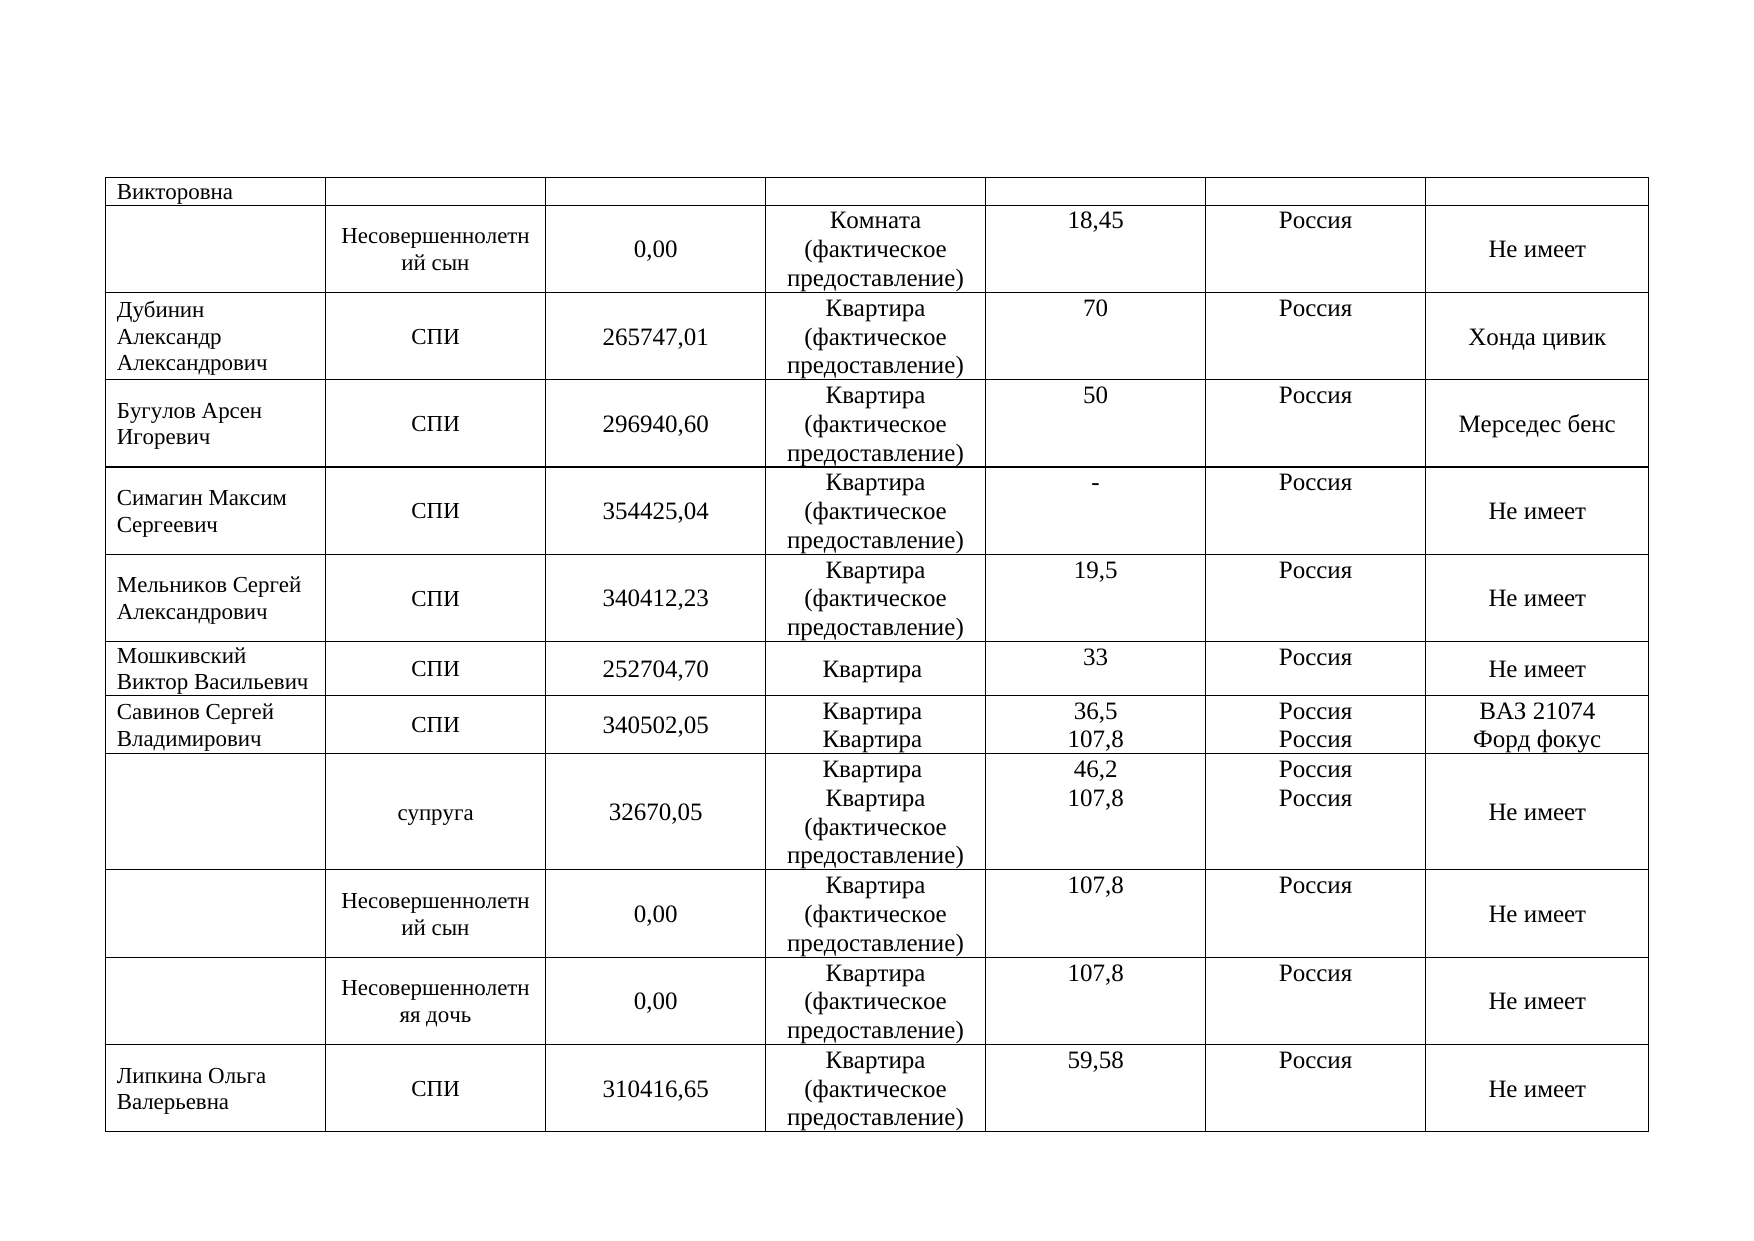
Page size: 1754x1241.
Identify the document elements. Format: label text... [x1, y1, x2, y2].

table_cell 0,00 [546, 958, 765, 1044]
table_cell СПИ [326, 696, 545, 753]
table_cell Россия [1206, 958, 1425, 1044]
table_cell 0,00 [546, 870, 765, 957]
table_cell СПИ [326, 293, 545, 379]
table_cell Не имеет [1426, 958, 1648, 1044]
table_cell СПИ [326, 642, 545, 695]
table_cell ВАЗ 21074 Форд фокус [1426, 696, 1648, 753]
table_cell [1206, 178, 1425, 204]
table_cell [106, 206, 325, 292]
table_cell [106, 754, 325, 869]
table_cell 36,5 107,8 [986, 696, 1205, 753]
table_cell Симагин Максим Сергеевич [106, 468, 325, 554]
table_cell Россия [1206, 870, 1425, 957]
table_cell Не имеет [1426, 870, 1648, 957]
table_cell 265747,01 [546, 293, 765, 379]
table_cell Хонда цивик [1426, 293, 1648, 379]
table_cell Квартира Квартира [766, 696, 985, 753]
table_cell Комната (фактическое предоставление) [766, 206, 985, 292]
table_cell 340412,23 [546, 555, 765, 641]
table_cell [766, 178, 985, 204]
table_cell СПИ [326, 555, 545, 641]
table_cell 340502,05 [546, 696, 765, 753]
table_cell Квартира [766, 642, 985, 695]
table_cell Не имеет [1426, 555, 1648, 641]
table_cell Липкина Ольга Валерьевна [106, 1045, 325, 1131]
table_cell 354425,04 [546, 468, 765, 554]
table_cell Россия [1206, 1045, 1425, 1131]
table_cell 70 [986, 293, 1205, 379]
table_cell Квартира (фактическое предоставление) [766, 1045, 985, 1131]
table_cell супруга [326, 754, 545, 869]
table_cell Бугулов Арсен Игоревич [106, 380, 325, 466]
table_cell Россия [1206, 468, 1425, 554]
table_cell [986, 178, 1205, 204]
table_cell Россия [1206, 206, 1425, 292]
table_cell 19,5 [986, 555, 1205, 641]
table_cell [326, 178, 545, 204]
table_cell Россия Россия [1206, 754, 1425, 869]
table_cell 46,2 107,8 [986, 754, 1205, 869]
table_cell Мошкивский Виктор Васильевич [106, 642, 325, 695]
table_cell Квартира (фактическое предоставление) [766, 293, 985, 379]
table_cell - [986, 468, 1205, 554]
table_cell 310416,65 [546, 1045, 765, 1131]
table_cell Россия [1206, 293, 1425, 379]
table_cell СПИ [326, 468, 545, 554]
table_cell Квартира (фактическое предоставление) [766, 958, 985, 1044]
table_cell Не имеет [1426, 1045, 1648, 1131]
table_cell Россия [1206, 642, 1425, 695]
table_cell Несовершеннолетний сын [326, 870, 545, 957]
table_cell СПИ [326, 380, 545, 466]
table_cell 107,8 [986, 958, 1205, 1044]
table_cell Россия [1206, 380, 1425, 466]
table_cell Викторовна [106, 178, 325, 204]
table_cell 50 [986, 380, 1205, 466]
table_cell Мельников Сергей Александрович [106, 555, 325, 641]
table_cell Россия [1206, 555, 1425, 641]
table_cell 18,45 [986, 206, 1205, 292]
table_cell Не имеет [1426, 754, 1648, 869]
table_cell Не имеет [1426, 468, 1648, 554]
table_cell 296940,60 [546, 380, 765, 466]
table_cell [106, 958, 325, 1044]
table_cell Дубинин Александр Александрович [106, 293, 325, 379]
table_cell [106, 870, 325, 957]
table_cell СПИ [326, 1045, 545, 1131]
table_cell Квартира (фактическое предоставление) [766, 468, 985, 554]
table_cell Квартира (фактическое предоставление) [766, 555, 985, 641]
table_cell [546, 178, 765, 204]
table_cell Не имеет [1426, 642, 1648, 695]
table_cell Не имеет [1426, 206, 1648, 292]
table_cell Квартира (фактическое предоставление) [766, 870, 985, 957]
table_cell Россия Россия [1206, 696, 1425, 753]
table_cell 59,58 [986, 1045, 1205, 1131]
table_cell 252704,70 [546, 642, 765, 695]
table_cell 0,00 [546, 206, 765, 292]
table_cell Мерседес бенс [1426, 380, 1648, 466]
table_cell 107,8 [986, 870, 1205, 957]
table_cell Квартира Квартира (фактическое предоставление) [766, 754, 985, 869]
table_cell Несовершеннолетний сын [326, 206, 545, 292]
table_cell [1426, 178, 1648, 204]
table_cell Несовершеннолетняя дочь [326, 958, 545, 1044]
table_cell Квартира (фактическое предоставление) [766, 380, 985, 466]
table_cell Савинов Сергей Владимирович [106, 696, 325, 753]
table_cell 33 [986, 642, 1205, 695]
table_cell 32670,05 [546, 754, 765, 869]
